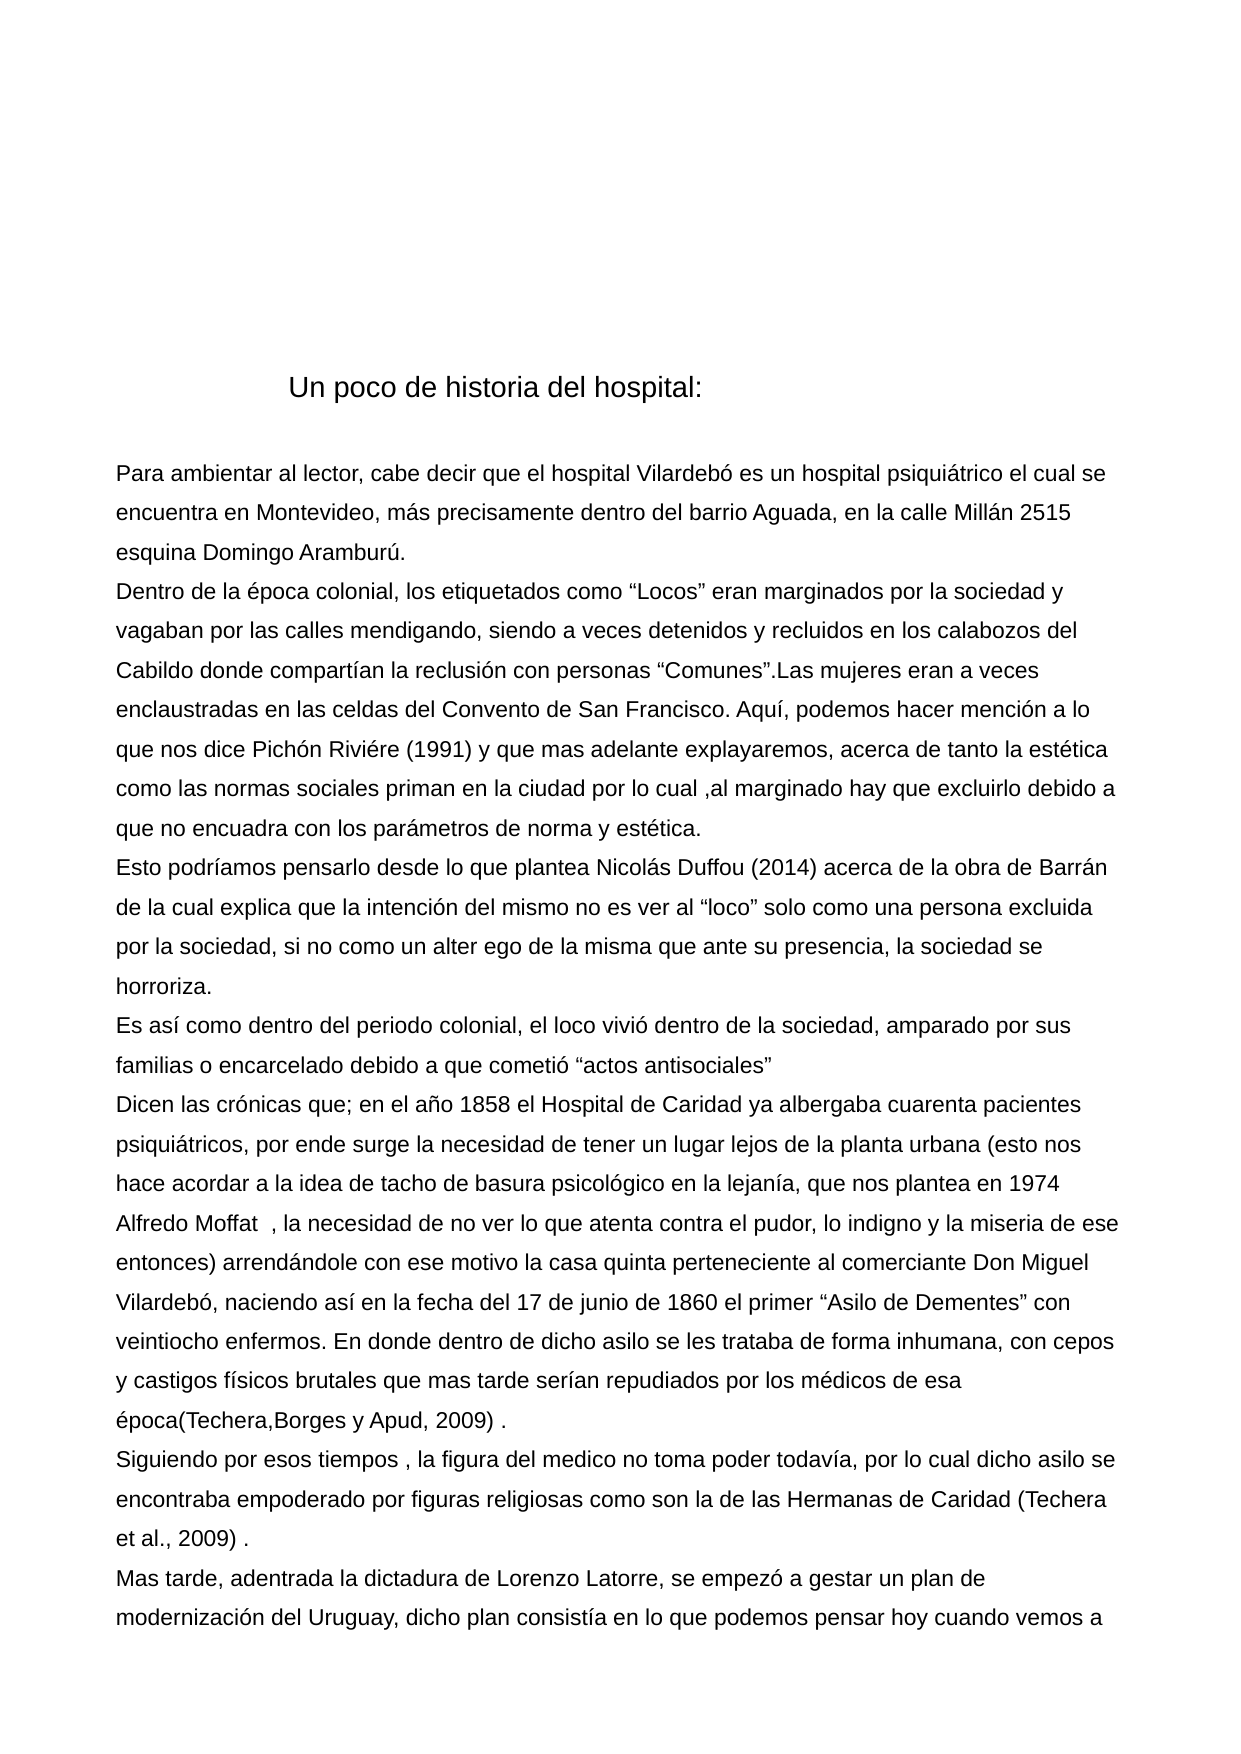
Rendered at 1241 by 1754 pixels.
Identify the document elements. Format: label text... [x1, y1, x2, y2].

text Siguiendo por esos tiempos , la figura del medico no toma poder todavía, por lo cual dicho asilo se encontraba empoderado por figuras religiosas como son la de las Hermanas de Caridad (Techera et al., 2009) . [116, 1446, 1122, 1552]
text Es así como dentro del periodo colonial, el loco vivió dentro de la sociedad, amparado por sus familias o encarcelado debido a que cometió “actos antisociales” [116, 1012, 1122, 1078]
text Un poco de historia del hospital: [288, 370, 1122, 403]
text Mas tarde, adentrada la dictadura de Lorenzo Latorre, se empezó a gestar un plan de modernización del Uruguay, dicho plan consistía en lo que podemos pensar hoy cuando vemos a [116, 1565, 1122, 1631]
text Esto podríamos pensarlo desde lo que plantea Nicolás Duffou (2014) acerca de la obra de Barrán de la cual explica que la intención del mismo no es ver al “loco” solo como una persona excluida por la sociedad, si no como un alter ego de la misma que ante su presencia, la sociedad se horroriza. [116, 854, 1122, 999]
text Dentro de la época colonial, los etiquetados como “Locos” eran marginados por la sociedad y vagaban por las calles mendigando, siendo a veces detenidos y recluidos en los calabozos del Cabildo donde compartían la reclusión con personas “Comunes”.Las mujeres eran a veces enclaustradas en las celdas del Convento de San Francisco. Aquí, podemos hacer mención a lo que nos dice Pichón Riviére (1991) y que mas adelante explayaremos, acerca de tanto la estética como las normas sociales priman en la ciudad por lo cual ,al marginado hay que excluirlo debido a que no encuadra con los parámetros de norma y estética. [116, 578, 1122, 841]
text Para ambientar al lector, cabe decir que el hospital Vilardebó es un hospital psiquiátrico el cual se encuentra en Montevideo, más precisamente dentro del barrio Aguada, en la calle Millán 2515 esquina Domingo Aramburú. [116, 459, 1122, 565]
text Dicen las crónicas que; en el año 1858 el Hospital de Caridad ya albergaba cuarenta pacientes psiquiátricos, por ende surge la necesidad de tener un lugar lejos de la planta urbana (esto nos hace acordar a la idea de tacho de basura psicológico en la lejanía, que nos plantea en 1974 Alfredo Moffat , la necesidad de no ver lo que atenta contra el pudor, lo indigno y la miseria de ese entonces) arrendándole con ese motivo la casa quinta perteneciente al comerciante Don Miguel Vilardebó, naciendo así en la fecha del 17 de junio de 1860 el primer “Asilo de Dementes” con veintiocho enfermos. En donde dentro de dicho asilo se les trataba de forma inhumana, con cepos y castigos físicos brutales que mas tarde serían repudiados por los médicos de esa época(Techera,Borges y Apud, 2009) . [116, 1091, 1122, 1433]
